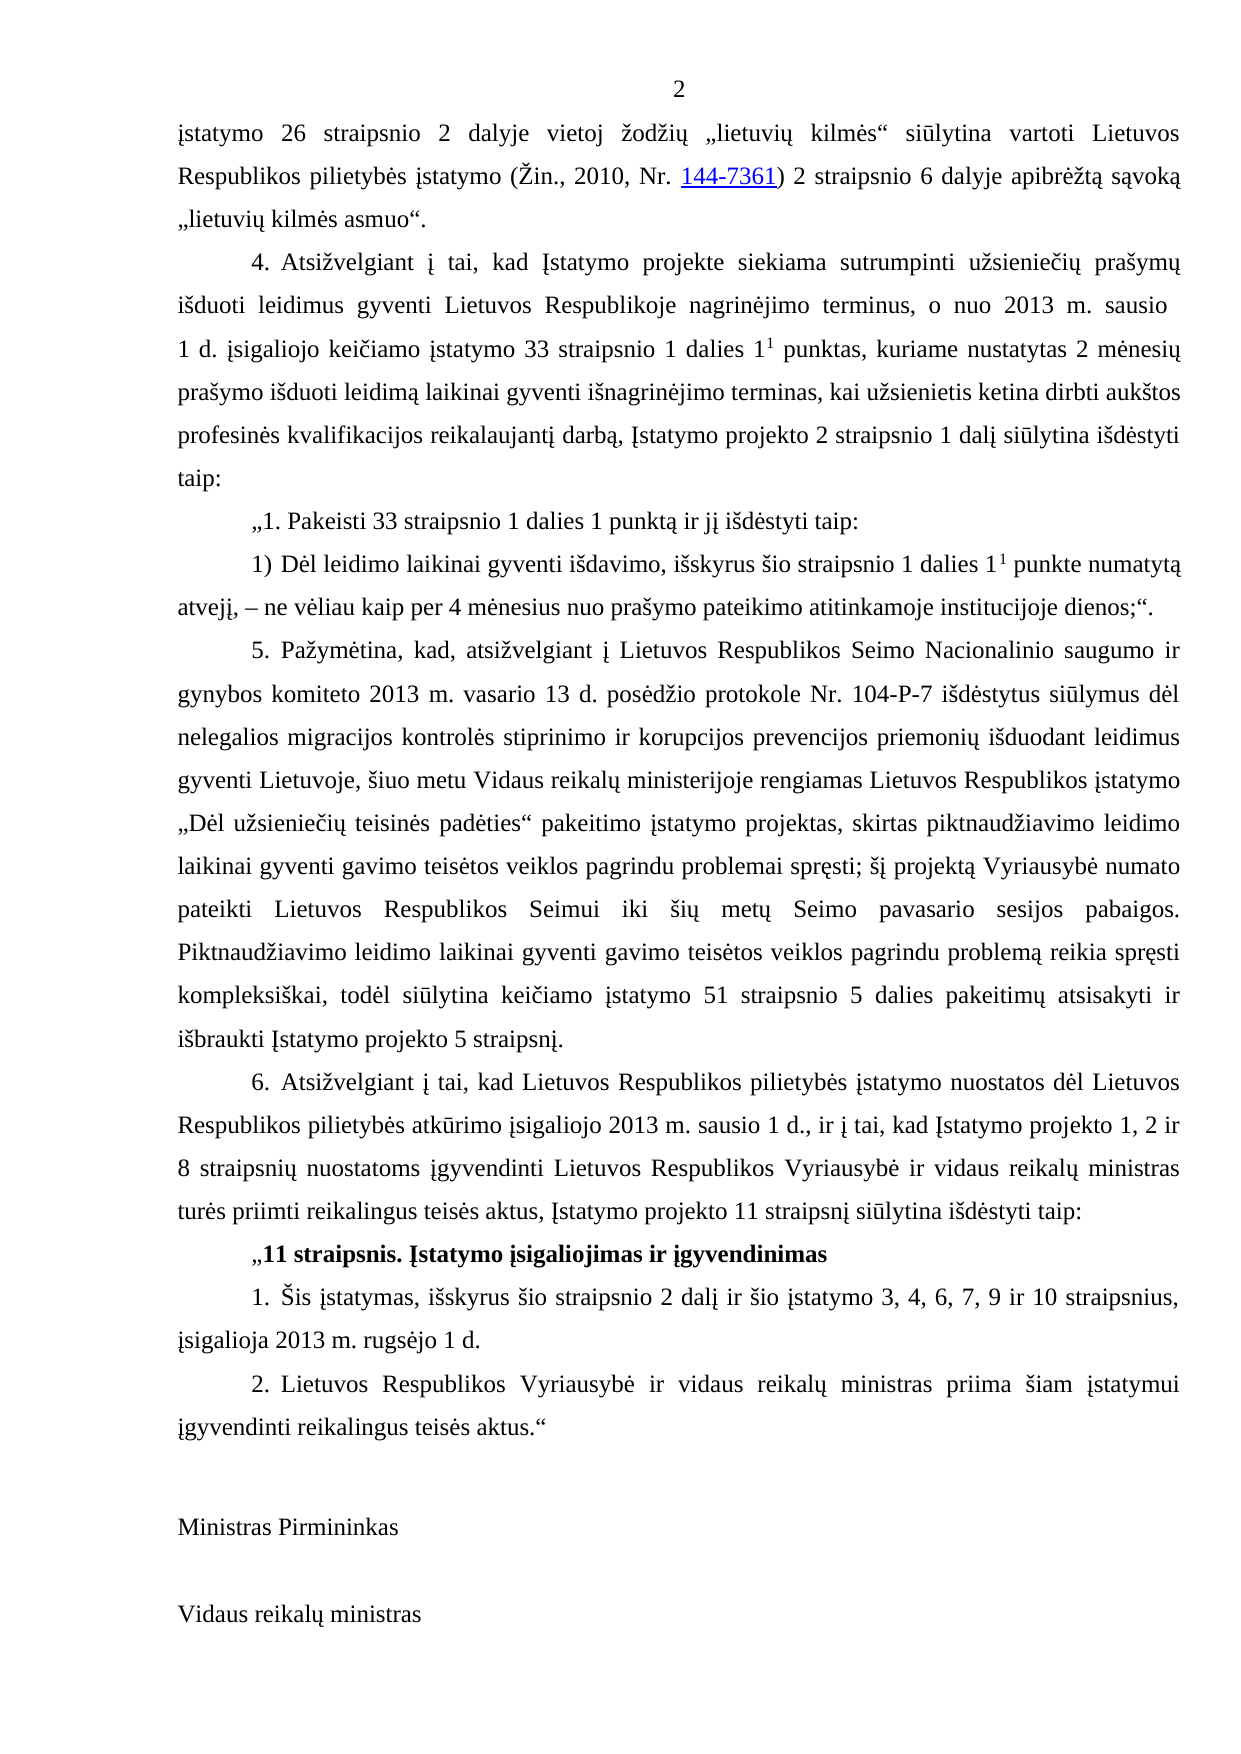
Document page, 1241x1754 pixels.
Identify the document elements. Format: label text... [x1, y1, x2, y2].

text 6. Atsižvelgiant į tai, kad Lietuvos Respublikos pilietybės įstatymo nuostatos dėl Lietuvos Respublikos pilietybės atkūrimo įsigaliojo 2013 m. sausio 1 d., ir į tai, kad Įstatymo projekto 1, 2 ir 8 straipsnių nuostatoms įgyvendinti Lietuvos Respublikos Vyriausybė ir vidaus reikalų ministras turės priimti reikalingus teisės aktus, Įstatymo projekto 11 straipsnį siūlytina išdėstyti taip: [177, 1067, 1181, 1225]
text 2. Lietuvos Respublikos Vyriausybė ir vidaus reikalų ministras priima šiam įstatymui įgyvendinti reikalingus teisės aktus.“ [177, 1369, 1181, 1441]
text Vidaus reikalų ministras [177, 1599, 1181, 1627]
text Ministras Pirmininkas [177, 1512, 1181, 1541]
text įstatymo 26 straipsnio 2 dalyje vietoj žodžių „lietuvių kilmės“ siūlytina vartoti Lietuvos Respublikos pilietybės įstatymo (Žin., 2010, Nr. 144-7361) 2 straipsnio 6 dalyje apibrėžtą sąvoką „lietuvių kilmės asmuo“. [177, 118, 1181, 233]
text „1. Pakeisti 33 straipsnio 1 dalies 1 punktą ir jį išdėstyti taip: [251, 506, 1181, 535]
text 5. Pažymėtina, kad, atsižvelgiant į Lietuvos Respublikos Seimo Nacionalinio saugumo ir gynybos komiteto 2013 m. vasario 13 d. posėdžio protokole Nr. 104-P-7 išdėstytus siūlymus dėl nelegalios migracijos kontrolės stiprinimo ir korupcijos prevencijos priemonių išduodant leidimus gyventi Lietuvoje, šiuo metu Vidaus reikalų ministerijoje rengiamas Lietuvos Respublikos įstatymo „Dėl užsieniečių teisinės padėties“ pakeitimo įstatymo projektas, skirtas piktnaudžiavimo leidimo laikinai gyventi gavimo teisėtos veiklos pagrindu problemai spręsti; šį projektą Vyriausybė numato pateikti Lietuvos Respublikos Seimui iki šių metų Seimo pavasario sesijos pabaigos. Piktnaudžiavimo leidimo laikinai gyventi gavimo teisėtos veiklos pagrindu problemą reikia spręsti kompleksiškai, todėl siūlytina keičiamo įstatymo 51 straipsnio 5 dalies pakeitimų atsisakyti ir išbraukti Įstatymo projekto 5 straipsnį. [177, 636, 1181, 1052]
text 4. Atsižvelgiant į tai, kad Įstatymo projekte siekiama sutrumpinti užsieniečių prašymų išduoti leidimus gyventi Lietuvos Respublikoje nagrinėjimo terminus, o nuo 2013 m. sausio 1 d. įsigaliojo keičiamo įstatymo 33 straipsnio 1 dalies 11 punktas, kuriame nustatytas 2 mėnesių prašymo išduoti leidimą laikinai gyventi išnagrinėjimo terminas, kai užsienietis ketina dirbti aukštos profesinės kvalifikacijos reikalaujantį darbą, Įstatymo projekto 2 straipsnio 1 dalį siūlytina išdėstyti taip: [177, 247, 1181, 492]
text 1. Šis įstatymas, išskyrus šio straipsnio 2 dalį ir šio įstatymo 3, 4, 6, 7, 9 ir 10 straipsnius, įsigalioja 2013 m. rugsėjo 1 d. [177, 1282, 1181, 1354]
text 1) Dėl leidimo laikinai gyventi išdavimo, išskyrus šio straipsnio 1 dalies 11 punkte numatytą atvejį, – ne vėliau kaip per 4 mėnesius nuo prašymo pateikimo atitinkamoje institucijoje dienos;“. [177, 549, 1181, 621]
text „11 straipsnis. Įstatymo įsigaliojimas ir įgyvendinimas [177, 1239, 1181, 1268]
